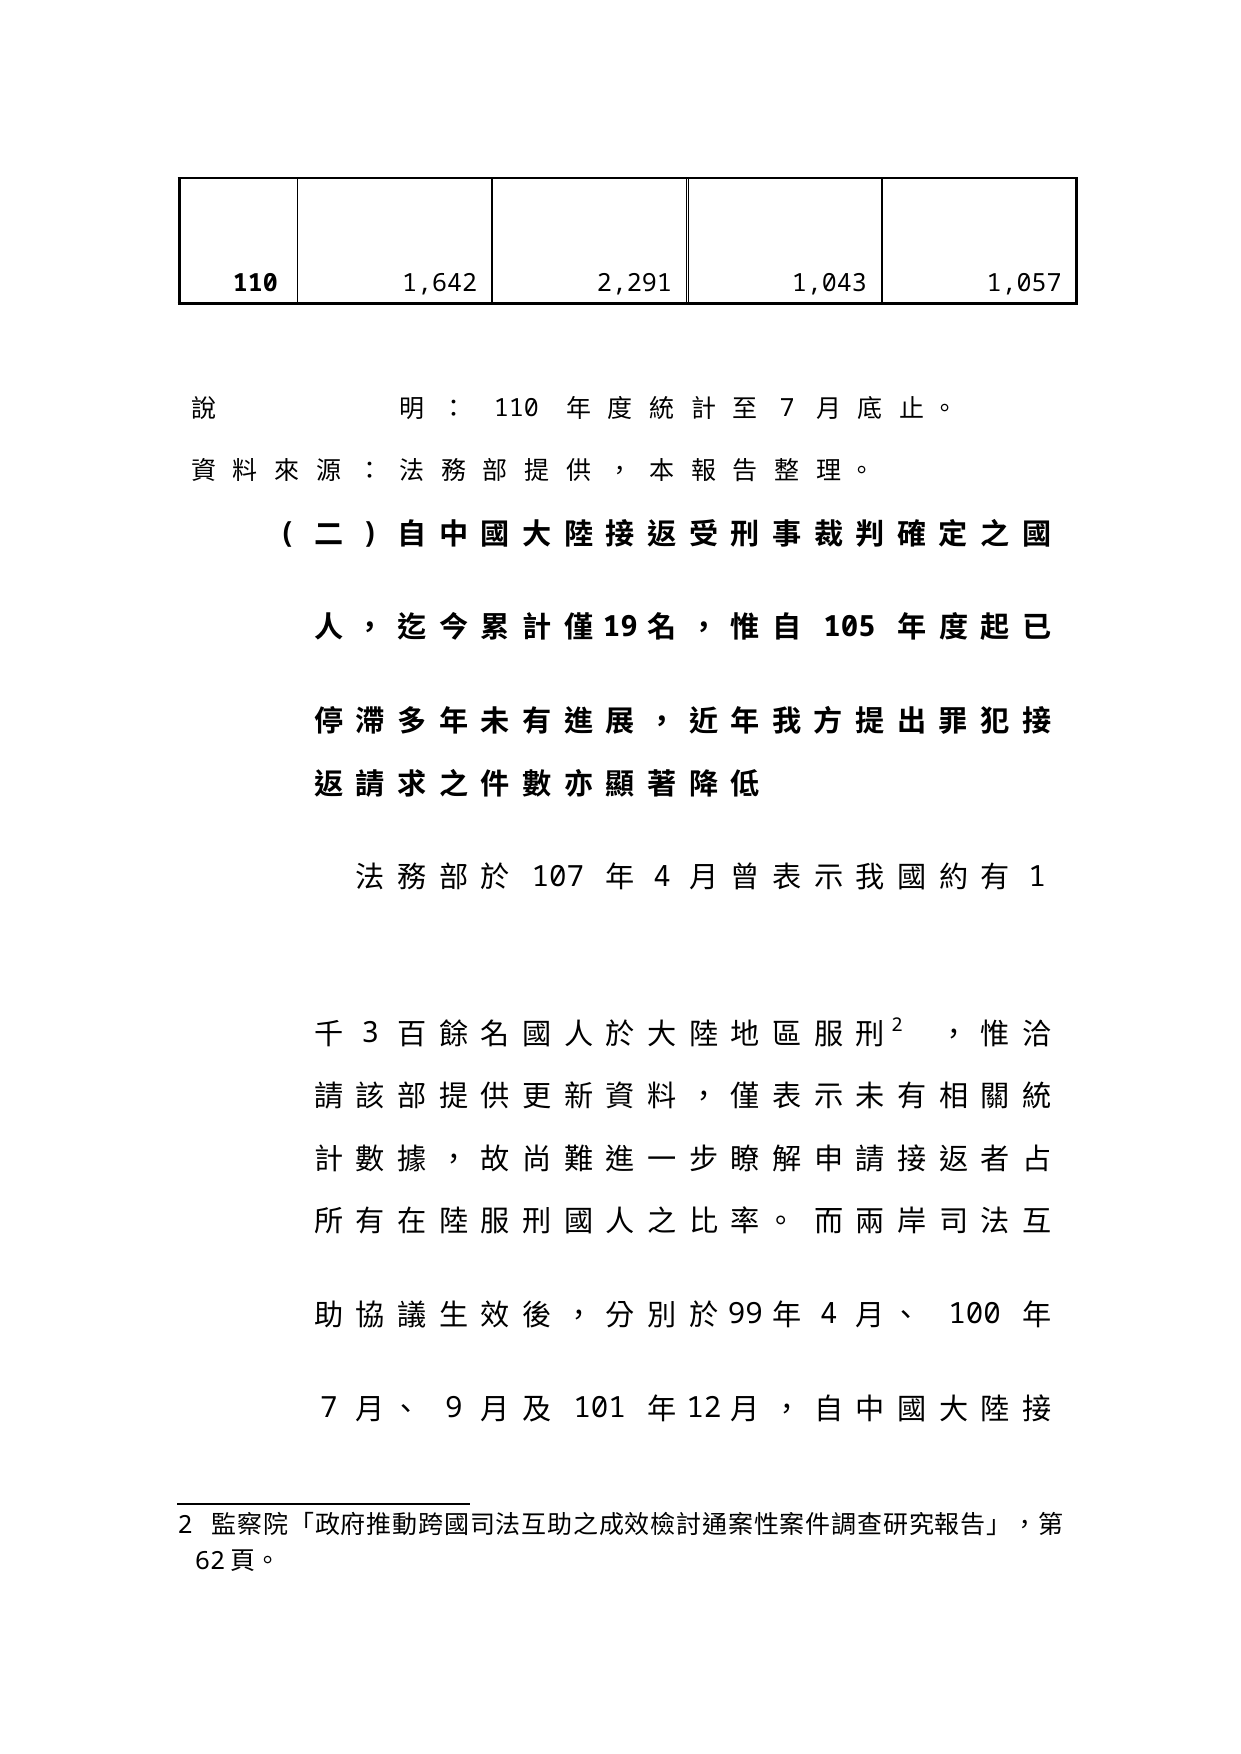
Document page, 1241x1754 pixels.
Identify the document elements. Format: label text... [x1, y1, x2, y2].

table_cell 110 [181, 179, 297, 302]
table_cell 1,043 [689, 179, 881, 302]
table_cell 2,291 [493, 179, 686, 302]
text 資料來源：法務部提供，本報告整理。 [183, 427, 1058, 490]
text (二)自中國大陸接返受刑事裁判確定之國人，迄今累計僅19名，惟自105年度起已停滯多年未有進展，近年我方提出罪犯接返請求之件數亦顯著降低 [242, 490, 1058, 802]
text 法務部於107年4月曾表示我國約有1千3百餘名國人於大陸地區服刑，惟洽請該部提供更新資料，僅表示未有相關統計數據，故尚難進一步瞭解申請接返者占所有在陸服刑國人之比率。而兩岸司法互助協議生效後，分別於99年4月、100年7月、9月及101年12月，自中國大陸接 [271, 802, 1058, 1427]
text 監察院「政府推動跨國司法互助之成效檢討通案性案件調查研究報告」，第62頁。 [177, 1504, 1063, 1577]
table_cell 1,057 [883, 179, 1075, 302]
text 說 明：110年度統計至7月底止。 [183, 365, 1058, 427]
table_cell 1,642 [298, 179, 491, 302]
